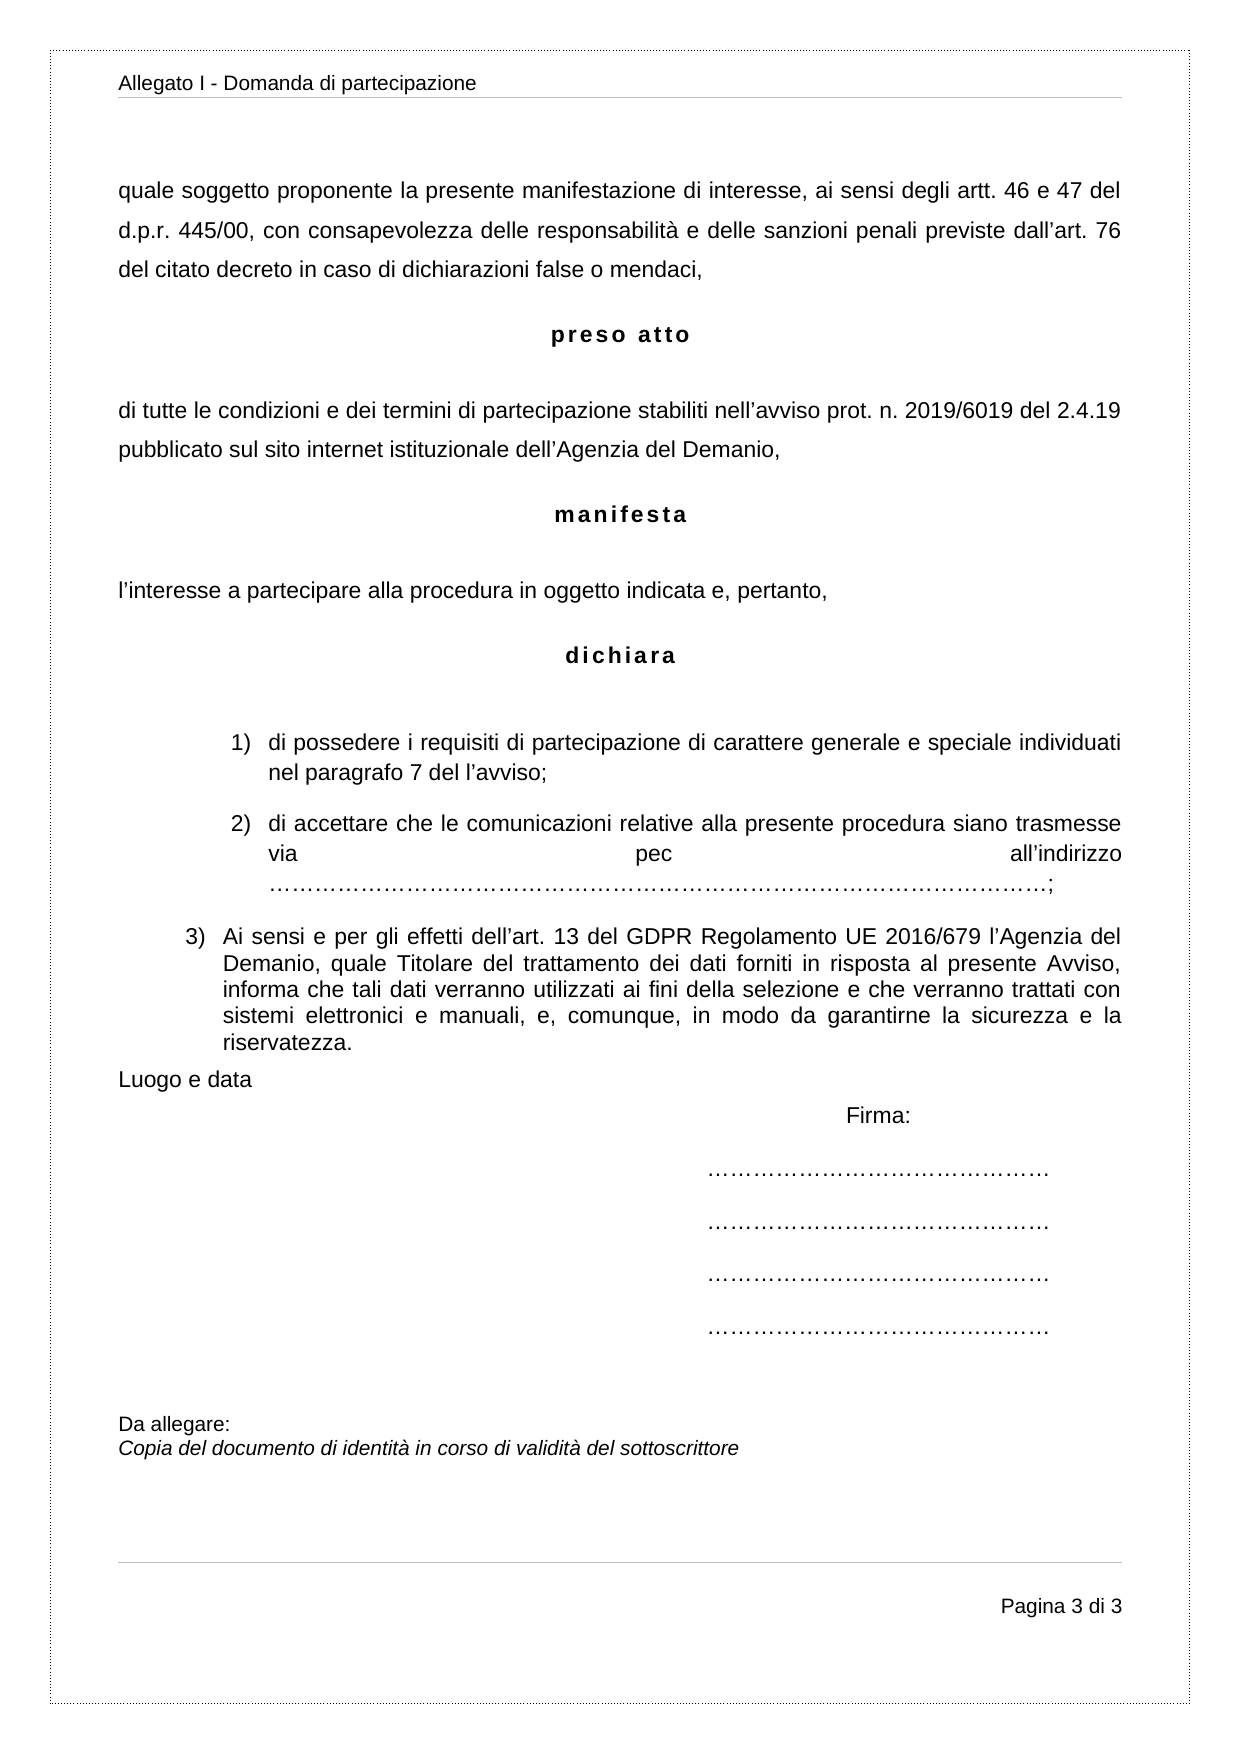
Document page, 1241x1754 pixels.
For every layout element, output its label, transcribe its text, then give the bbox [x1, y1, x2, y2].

text quale soggetto proponente la presente manifestazione di interesse, ai sensi degli artt. 46 e 47 del d.p.r. 445/00, con consapevolezza delle responsabilità e delle sanzioni penali previste dall’art. 76 del citato decreto in caso di dichiarazioni false o mendaci, [118, 177, 1122, 282]
text ……………………………………… [561, 1155, 1122, 1181]
list di possedere i requisiti di partecipazione di carattere generale e speciale individuati nel paragrafo 7 del l’avviso; [231, 728, 1122, 785]
text ……………………………………… [561, 1208, 1122, 1234]
text manifesta [118, 501, 1122, 527]
text ……………………………………… [561, 1313, 1122, 1339]
text Da allegare: [118, 1411, 1122, 1435]
text dichiara [118, 642, 1122, 668]
text Luogo e data [118, 1066, 1122, 1092]
list di accettare che le comunicazioni relative alla presente procedura siano trasmesse via pec all’indirizzo …………………………………………………………………………………………; [231, 810, 1122, 897]
text preso atto [118, 321, 1122, 347]
text l’interesse a partecipare alla procedura in oggetto indicata e, pertanto, [118, 577, 1122, 604]
text di tutte le condizioni e dei termini di partecipazione stabiliti nell’avviso prot. n. 2019/6019 del 2.4.19 pubblicato sul sito internet istituzionale dell’Agenzia del Demanio, [118, 397, 1122, 463]
text Copia del documento di identità in corso di validità del sottoscrittore [118, 1435, 1122, 1459]
text ……………………………………… [561, 1260, 1122, 1287]
text Firma: [561, 1102, 1122, 1129]
list Ai sensi e per gli effetti dell’art. 13 del GDPR Regolamento UE 2016/679 l’Agenzia del Demanio, quale Titolare del trattamento dei dati forniti in risposta al presente Avviso, informa che tali dati verranno utilizzati ai fini della selezione e che verranno trattati con sistemi elettronici e manuali, e, comunque, in modo da garantirne la sicurezza e la riservatezza. [185, 923, 1122, 1055]
